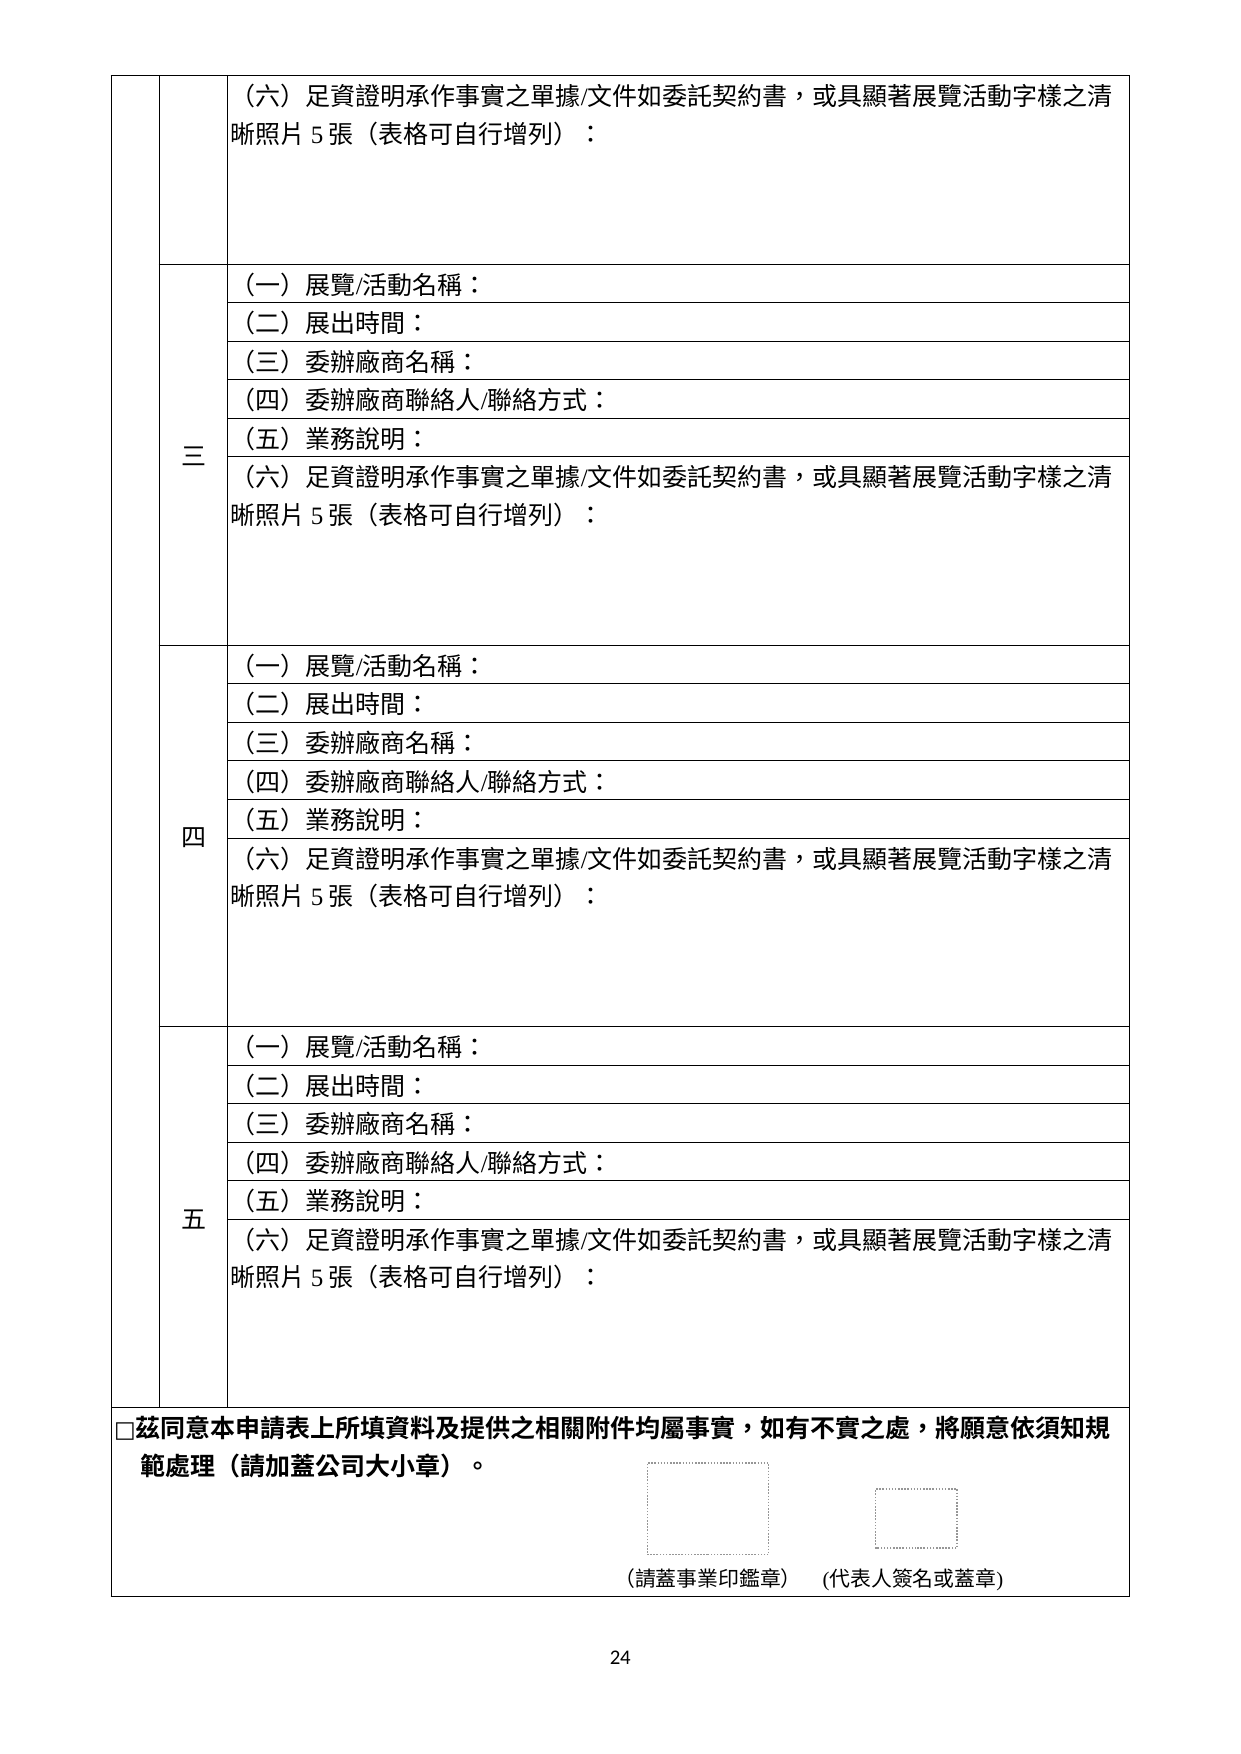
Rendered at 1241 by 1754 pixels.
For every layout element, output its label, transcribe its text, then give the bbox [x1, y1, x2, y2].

table_cell （五）業務說明： [228, 1181, 1129, 1219]
table_cell （一）展覽/活動名稱： [228, 646, 1129, 683]
table_cell 四 [160, 646, 227, 1026]
table_cell □茲同意本申請表上所填資料及提供之相關附件均屬事實，如有不實之處，將願意依須知規範處理（請加蓋公司大小章）。 （請蓋事業印鑑章） (代表人簽名或蓋章) [112, 1408, 1129, 1596]
table_cell （三）委辦廠商名稱： [228, 723, 1129, 760]
table_cell （五）業務說明： [228, 800, 1129, 837]
table_cell 五 [160, 1027, 227, 1407]
table_cell （四）委辦廠商聯絡人/聯絡方式： [228, 380, 1129, 418]
table_cell （四）委辦廠商聯絡人/聯絡方式： [228, 761, 1129, 799]
table_cell （四）委辦廠商聯絡人/聯絡方式： [228, 1143, 1129, 1180]
table_cell （六）足資證明承作事實之單據/文件如委託契約書，或具顯著展覽活動字樣之清晰照片5張（表格可自行增列）： [228, 76, 1129, 263]
table_cell （六）足資證明承作事實之單據/文件如委託契約書，或具顯著展覽活動字樣之清晰照片5張（表格可自行增列）： [228, 839, 1129, 1026]
table_cell （五）業務說明： [228, 419, 1129, 456]
table_cell （三）委辦廠商名稱： [228, 342, 1129, 379]
table_cell （二）展出時間： [228, 303, 1129, 341]
table_cell （二）展出時間： [228, 1066, 1129, 1103]
table_cell （二）展出時間： [228, 684, 1129, 722]
table_cell （六）足資證明承作事實之單據/文件如委託契約書，或具顯著展覽活動字樣之清晰照片5張（表格可自行增列）： [228, 1220, 1129, 1407]
table_cell （一）展覽/活動名稱： [228, 265, 1129, 302]
table_cell 三 [160, 265, 227, 645]
table_cell （一）展覽/活動名稱： [228, 1027, 1129, 1064]
table_cell （三）委辦廠商名稱： [228, 1104, 1129, 1142]
table_cell （六）足資證明承作事實之單據/文件如委託契約書，或具顯著展覽活動字樣之清晰照片5張（表格可自行增列）： [228, 457, 1129, 645]
